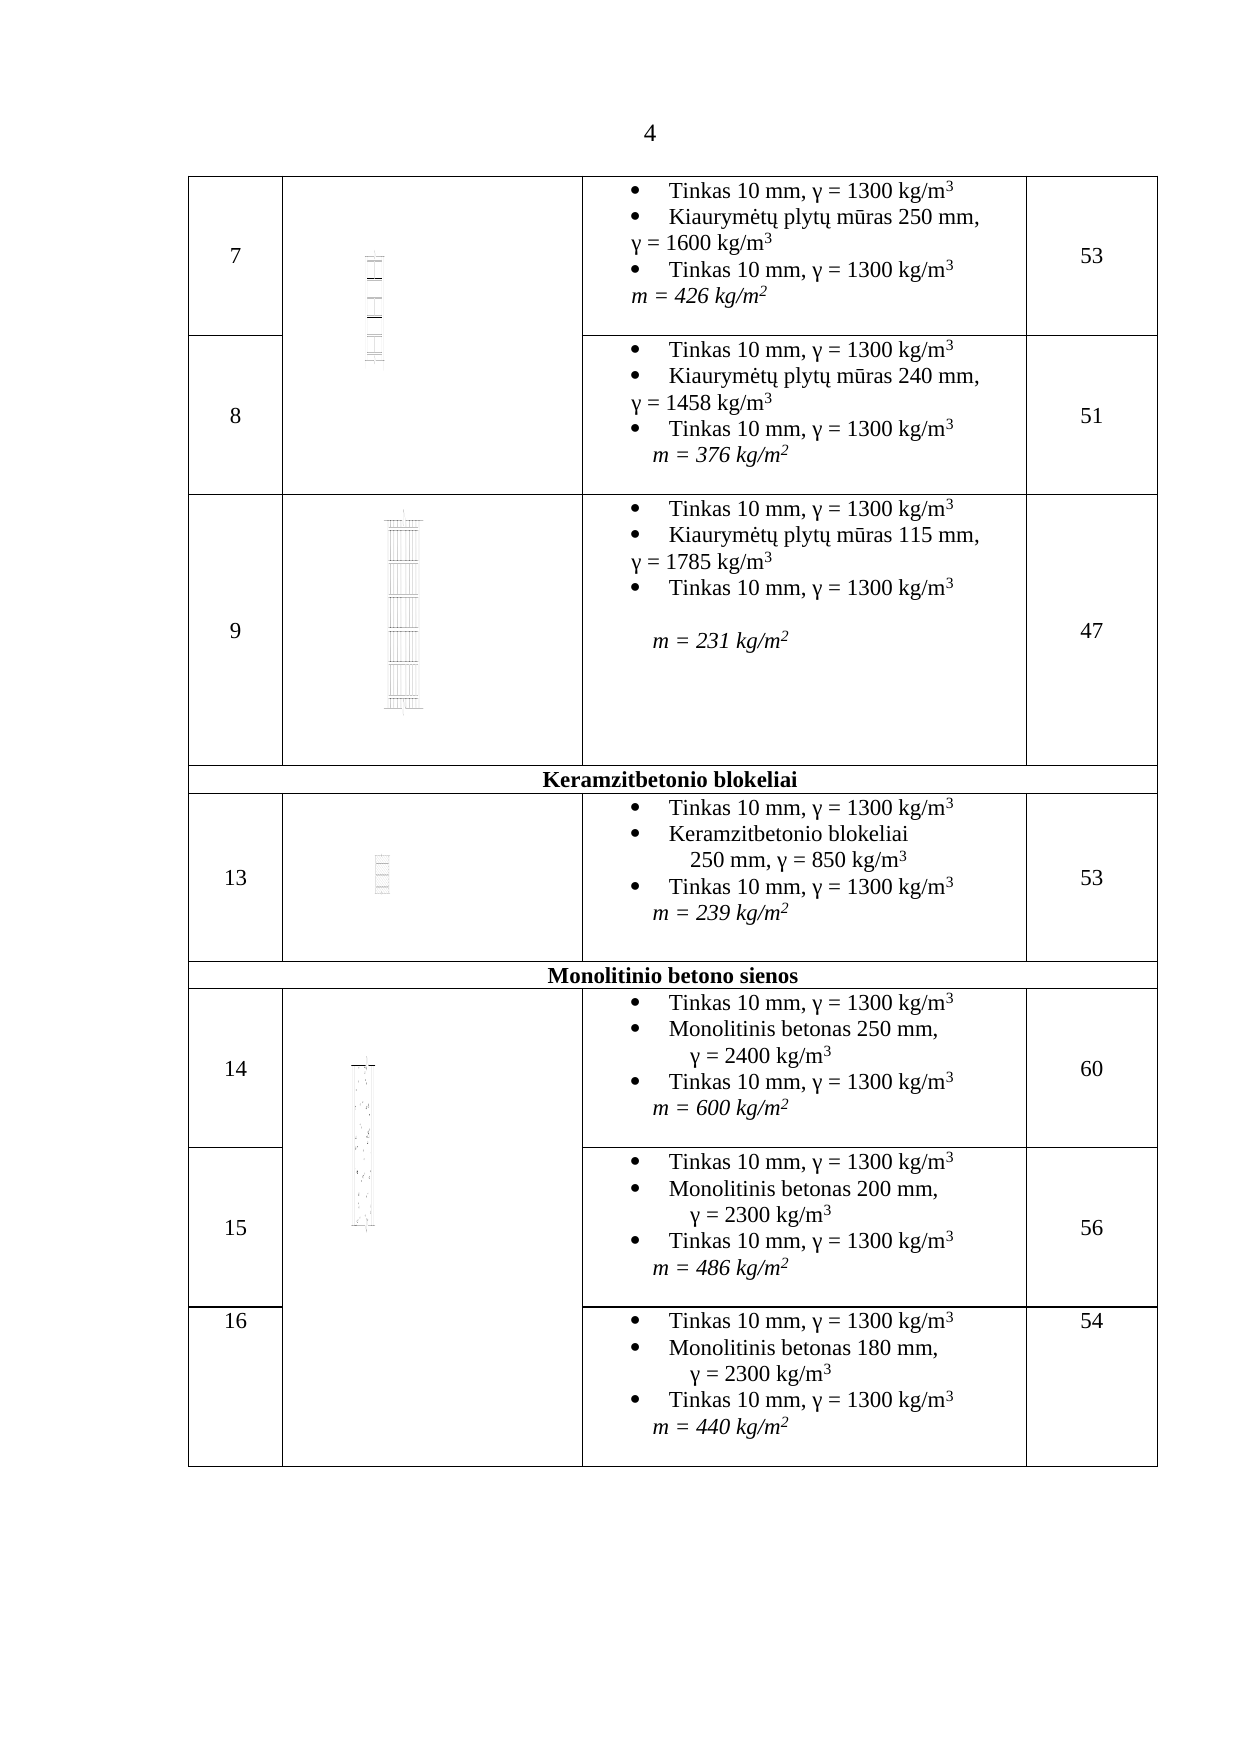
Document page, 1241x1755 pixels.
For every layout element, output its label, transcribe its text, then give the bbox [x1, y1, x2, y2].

table_cell 54 [1027, 1308, 1157, 1466]
table_cell 56 [1027, 1148, 1157, 1306]
table_cell 47 [1027, 495, 1157, 765]
table_cell [283, 177, 582, 494]
table_cell  Tinkas 10 mm, γ = 1300 kg/m3  Kiaurymėtų plytų mūras 240 mm, γ = 1458 kg/m3  Tinkas 10 mm, γ = 1300 kg/m3 m = 376 kg/m2 [583, 336, 1026, 494]
table_cell  Tinkas 10 mm, γ = 1300 kg/m3  Kiaurymėtų plytų mūras 250 mm, γ = 1600 kg/m3  Tinkas 10 mm, γ = 1300 kg/m3 m = 426 kg/m2 [583, 177, 1026, 335]
table_cell 9 [189, 495, 282, 765]
table_cell [283, 495, 582, 765]
table_cell 7 [189, 177, 282, 335]
table_cell 8 [189, 336, 282, 494]
table_cell 15 [189, 1148, 282, 1306]
table_cell [283, 989, 582, 1466]
table_cell 60 [1027, 989, 1157, 1147]
table_cell Monolitinio betono sienos [189, 962, 1157, 988]
table_cell  Tinkas 10 mm, γ = 1300 kg/m3  Monolitinis betonas 200 mm, γ = 2300 kg/m3  Tinkas 10 mm, γ = 1300 kg/m3 m = 486 kg/m2 [583, 1148, 1026, 1306]
table_cell  Tinkas 10 mm, γ = 1300 kg/m3  Monolitinis betonas 250 mm, γ = 2400 kg/m3  Tinkas 10 mm, γ = 1300 kg/m3 m = 600 kg/m2 [583, 989, 1026, 1147]
table_cell Keramzitbetonio blokeliai [189, 766, 1157, 793]
table_cell  Tinkas 10 mm, γ = 1300 kg/m3  Keramzitbetonio blokeliai 250 mm, γ = 850 kg/m3  Tinkas 10 mm, γ = 1300 kg/m3 m = 239 kg/m2 [583, 794, 1026, 961]
table_cell  Tinkas 10 mm, γ = 1300 kg/m3  Kiaurymėtų plytų mūras 115 mm, γ = 1785 kg/m3  Tinkas 10 mm, γ = 1300 kg/m3 m = 231 kg/m2 [583, 495, 1026, 765]
table_cell 53 [1027, 794, 1157, 961]
table_cell 51 [1027, 336, 1157, 494]
table_cell  Tinkas 10 mm, γ = 1300 kg/m3  Monolitinis betonas 180 mm, γ = 2300 kg/m3  Tinkas 10 mm, γ = 1300 kg/m3 m = 440 kg/m2 [583, 1308, 1026, 1466]
table_cell [283, 794, 582, 961]
table_cell 14 [189, 989, 282, 1147]
table_cell 16 [189, 1308, 282, 1466]
table_cell 13 [189, 794, 282, 961]
table_cell 53 [1027, 177, 1157, 335]
